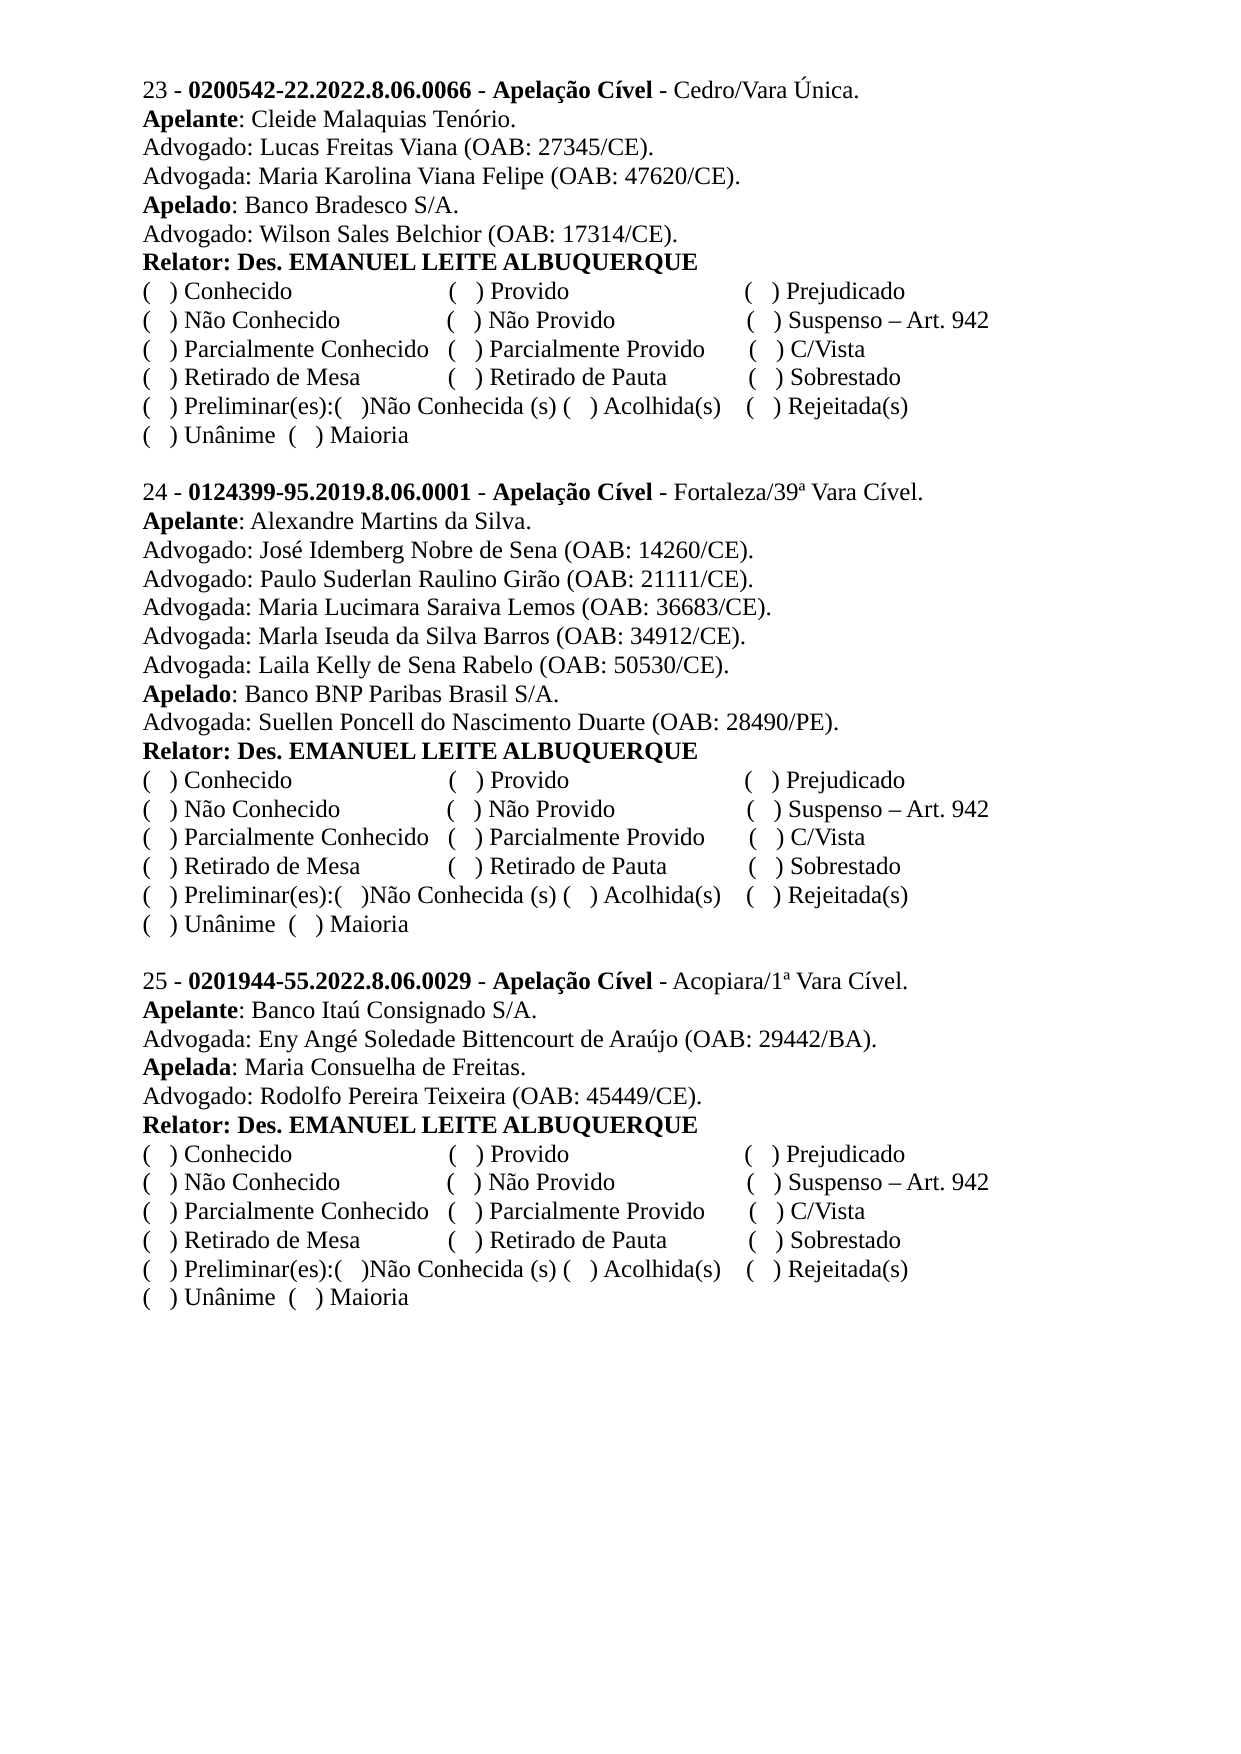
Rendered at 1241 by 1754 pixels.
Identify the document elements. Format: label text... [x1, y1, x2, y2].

text ( ) Não Conhecido ( ) Não Provido ( ) Suspenso – Art. 942 [142, 794, 1158, 822]
text Apelado: Banco Bradesco S/A. [142, 190, 1141, 219]
text Advogada: Marla Iseuda da Silva Barros (OAB: 34912/CE). [142, 621, 1141, 650]
text ( ) Retirado de Mesa ( ) Retirado de Pauta ( ) Sobrestado [142, 851, 1158, 880]
text Apelante: Cleide Malaquias Tenório. [142, 104, 1141, 132]
text 24 - 0124399-95.2019.8.06.0001 - Apelação Cível - Fortaleza/39ª Vara Cível. [142, 477, 1141, 506]
text Apelante: Banco Itaú Consignado S/A. [142, 995, 1141, 1024]
text ( ) Parcialmente Conhecido ( ) Parcialmente Provido ( ) C/Vista [142, 822, 1158, 851]
text ( ) Retirado de Mesa ( ) Retirado de Pauta ( ) Sobrestado [142, 1225, 1158, 1254]
text Relator: Des. EMANUEL LEITE ALBUQUERQUE [142, 736, 1141, 765]
text ( ) Conhecido ( ) Provido ( ) Prejudicado [142, 1139, 1141, 1167]
text ( ) Preliminar(es):( )Não Conhecida (s) ( ) Acolhida(s) ( ) Rejeitada(s) [142, 880, 1158, 909]
text Apelado: Banco BNP Paribas Brasil S/A. [142, 679, 1141, 707]
text ( ) Parcialmente Conhecido ( ) Parcialmente Provido ( ) C/Vista [142, 1196, 1158, 1225]
text ( ) Unânime ( ) Maioria [142, 1282, 1158, 1311]
text 23 - 0200542-22.2022.8.06.0066 - Apelação Cível - Cedro/Vara Única. [142, 75, 1141, 104]
text Advogada: Maria Karolina Viana Felipe (OAB: 47620/CE). [142, 161, 1141, 190]
text Apelada: Maria Consuelha de Freitas. [142, 1052, 1141, 1081]
text Relator: Des. EMANUEL LEITE ALBUQUERQUE [142, 1110, 1141, 1139]
text Apelante: Alexandre Martins da Silva. [142, 506, 1141, 535]
text Relator: Des. EMANUEL LEITE ALBUQUERQUE [142, 247, 1141, 276]
text 25 - 0201944-55.2022.8.06.0029 - Apelação Cível - Acopiara/1ª Vara Cível. [142, 966, 1141, 995]
text Advogada: Eny Angé Soledade Bittencourt de Araújo (OAB: 29442/BA). [142, 1024, 1141, 1052]
text ( ) Unânime ( ) Maioria [142, 420, 1158, 449]
text ( ) Não Conhecido ( ) Não Provido ( ) Suspenso – Art. 942 [142, 305, 1158, 334]
text ( ) Preliminar(es):( )Não Conhecida (s) ( ) Acolhida(s) ( ) Rejeitada(s) [142, 1254, 1158, 1282]
text Advogado: José Idemberg Nobre de Sena (OAB: 14260/CE). [142, 535, 1141, 564]
text Advogado: Lucas Freitas Viana (OAB: 27345/CE). [142, 132, 1141, 161]
text Advogado: Paulo Suderlan Raulino Girão (OAB: 21111/CE). [142, 564, 1141, 592]
text ( ) Retirado de Mesa ( ) Retirado de Pauta ( ) Sobrestado [142, 362, 1158, 391]
text Advogado: Rodolfo Pereira Teixeira (OAB: 45449/CE). [142, 1081, 1141, 1110]
text ( ) Não Conhecido ( ) Não Provido ( ) Suspenso – Art. 942 [142, 1167, 1158, 1196]
text ( ) Conhecido ( ) Provido ( ) Prejudicado [142, 276, 1141, 305]
text Advogada: Laila Kelly de Sena Rabelo (OAB: 50530/CE). [142, 650, 1141, 679]
text ( ) Conhecido ( ) Provido ( ) Prejudicado [142, 765, 1141, 794]
text ( ) Unânime ( ) Maioria [142, 909, 1158, 937]
text Advogada: Maria Lucimara Saraiva Lemos (OAB: 36683/CE). [142, 592, 1141, 621]
text ( ) Preliminar(es):( )Não Conhecida (s) ( ) Acolhida(s) ( ) Rejeitada(s) [142, 391, 1158, 420]
text Advogado: Wilson Sales Belchior (OAB: 17314/CE). [142, 219, 1141, 247]
text ( ) Parcialmente Conhecido ( ) Parcialmente Provido ( ) C/Vista [142, 334, 1158, 362]
text Advogada: Suellen Poncell do Nascimento Duarte (OAB: 28490/PE). [142, 707, 1141, 736]
